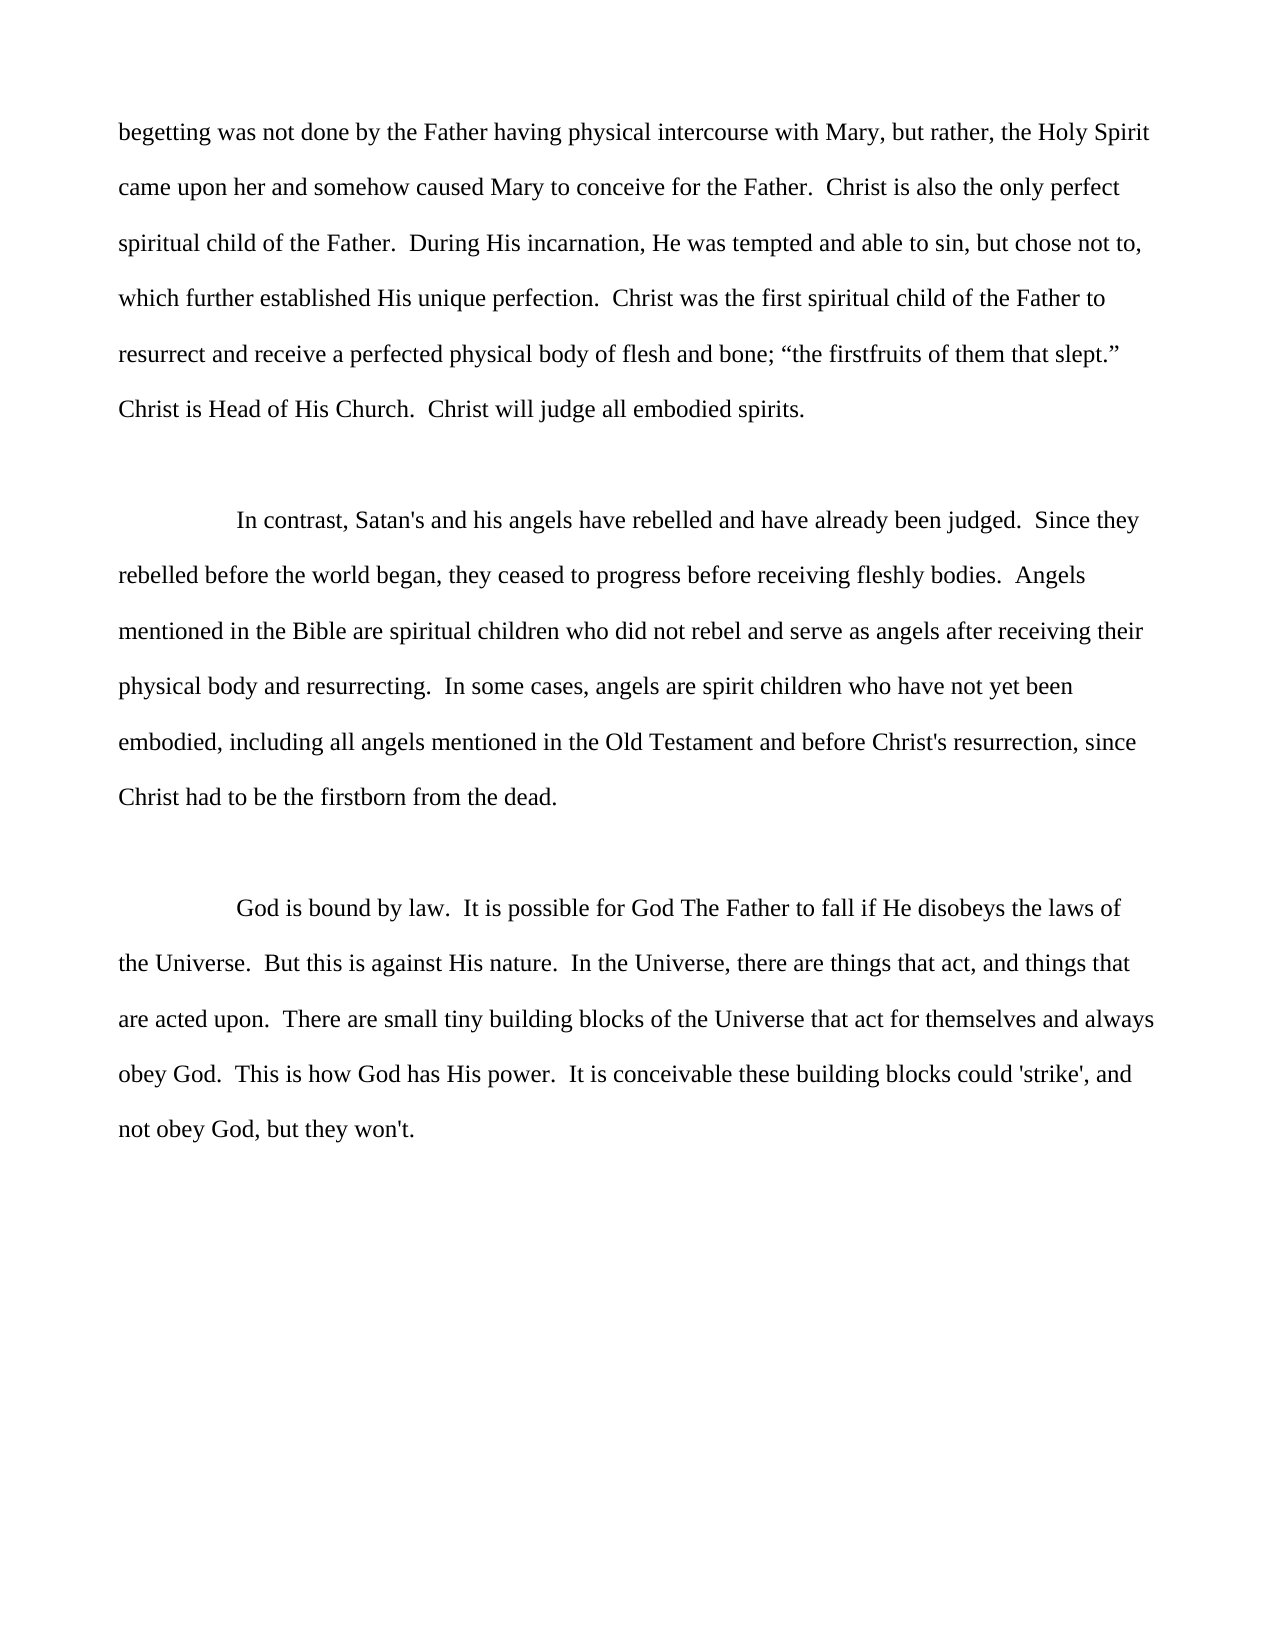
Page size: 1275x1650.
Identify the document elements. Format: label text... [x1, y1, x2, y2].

text begetting was not done by the Father having physical intercourse with Mary, but rather, the Holy Spirit came upon her and somehow caused Mary to conceive for the Father. Christ is also the only perfect spiritual child of the Father. During His incarnation, He was tempted and able to sin, but chose not to, which further established His unique perfection. Christ was the first spiritual child of the Father to resurrect and receive a perfected physical body of flesh and bone; “the firstfruits of them that slept.” Christ is Head of His Church. Christ will judge all embodied spirits. [118, 118, 1157, 423]
text God is bound by law. It is possible for God The Father to fall if He disobeys the laws of the Universe. But this is against His nature. In the Universe, there are things that act, and things that are acted upon. There are small tiny building blocks of the Universe that act for themselves and always obey God. This is how God has His power. It is conceivable these building blocks could 'strike', and not obey God, but they won't. [118, 894, 1157, 1143]
text In contrast, Satan's and his angels have rebelled and have already been judged. Since they rebelled before the world began, they ceased to progress before receiving fleshly bodies. Angels mentioned in the Bible are spiritual children who did not rebel and serve as angels after receiving their physical body and resurrecting. In some cases, angels are spirit children who have not yet been embodied, including all angels mentioned in the Old Testament and before Christ's resurrection, since Christ had to be the firstborn from the dead. [118, 506, 1157, 811]
